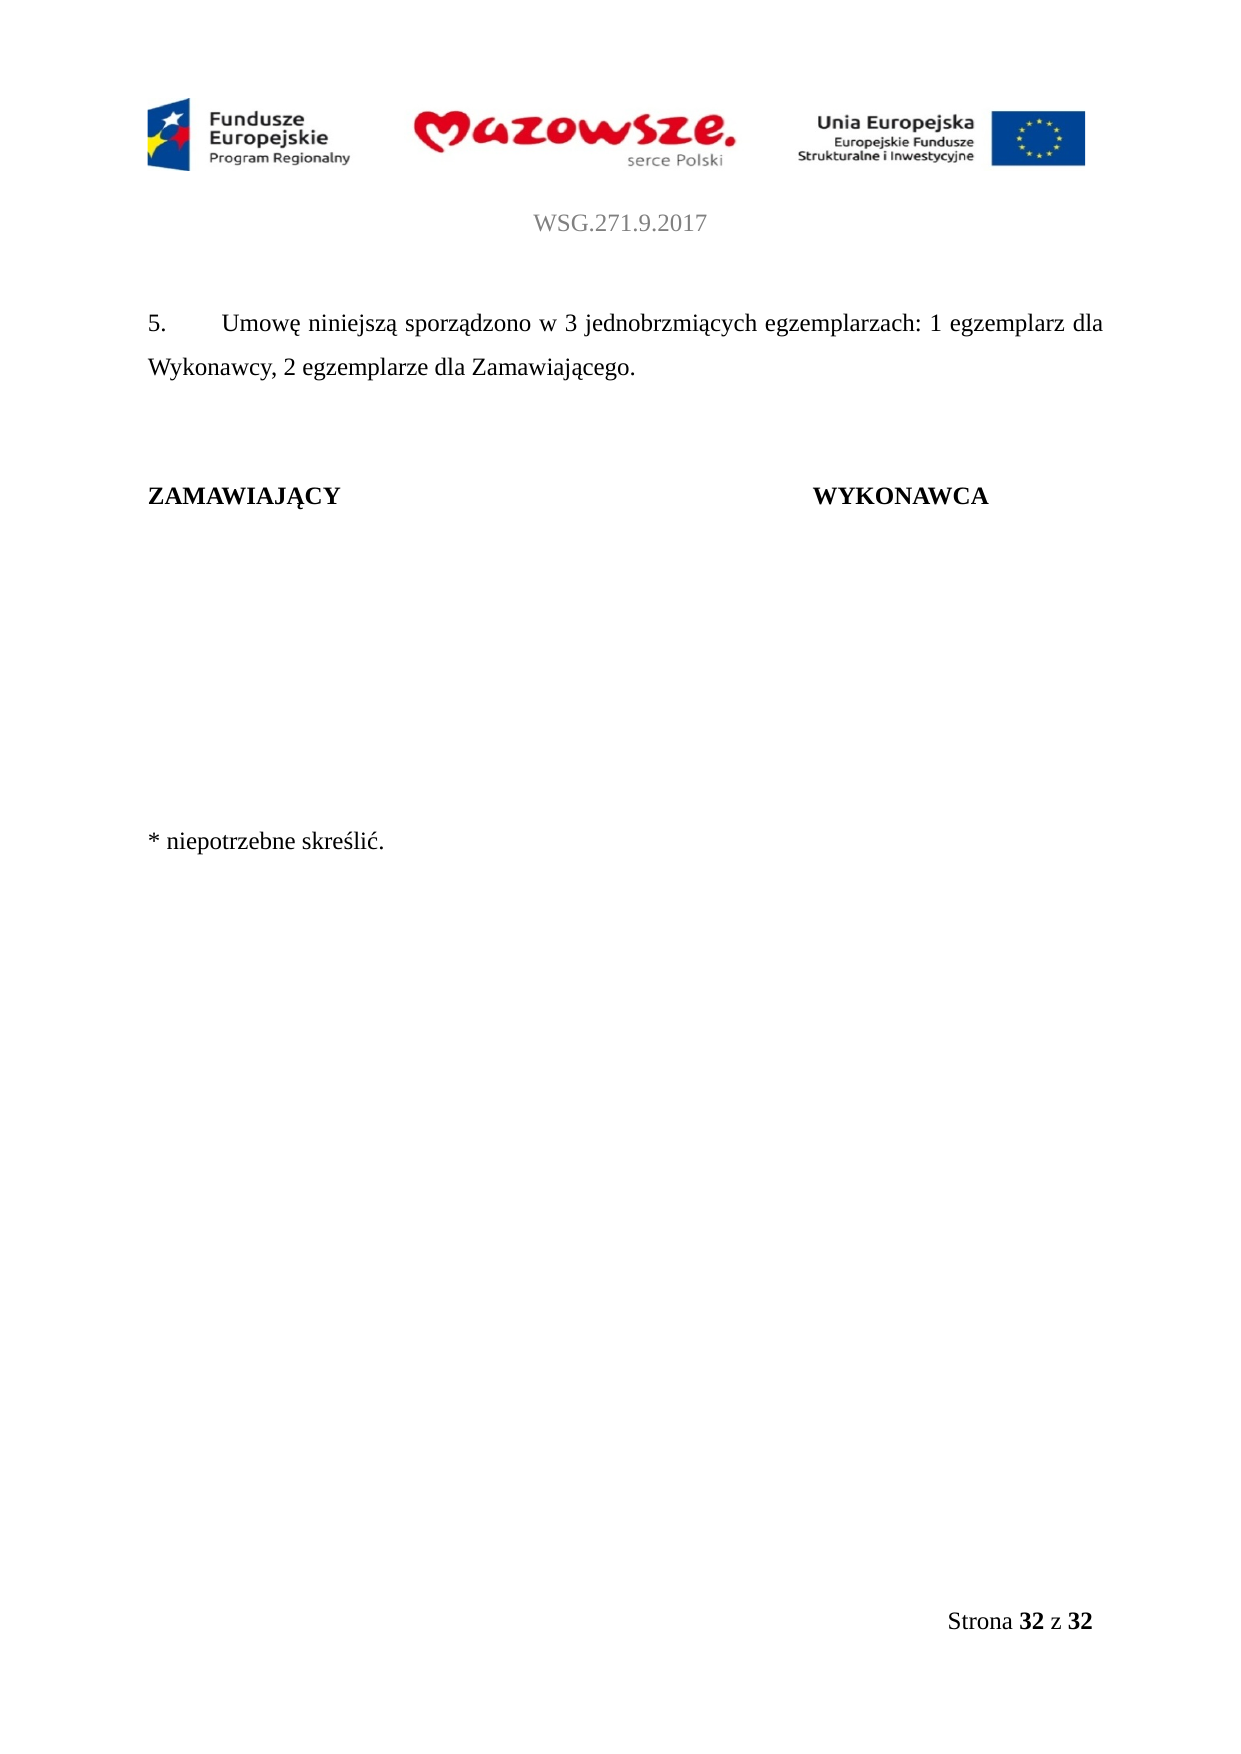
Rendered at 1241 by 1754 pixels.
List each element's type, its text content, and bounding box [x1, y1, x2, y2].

text ZAMAWIAJĄCY WYKONAWCA [148, 481, 1104, 510]
list Umowę niniejszą sporządzono w 3 jednobrzmiących egzemplarzach: 1 egzemplarz dla Wykonawcy, 2 egzemplarze dla Zamawiającego. [148, 308, 1104, 380]
text * niepotrzebne skreślić. [148, 826, 1104, 855]
